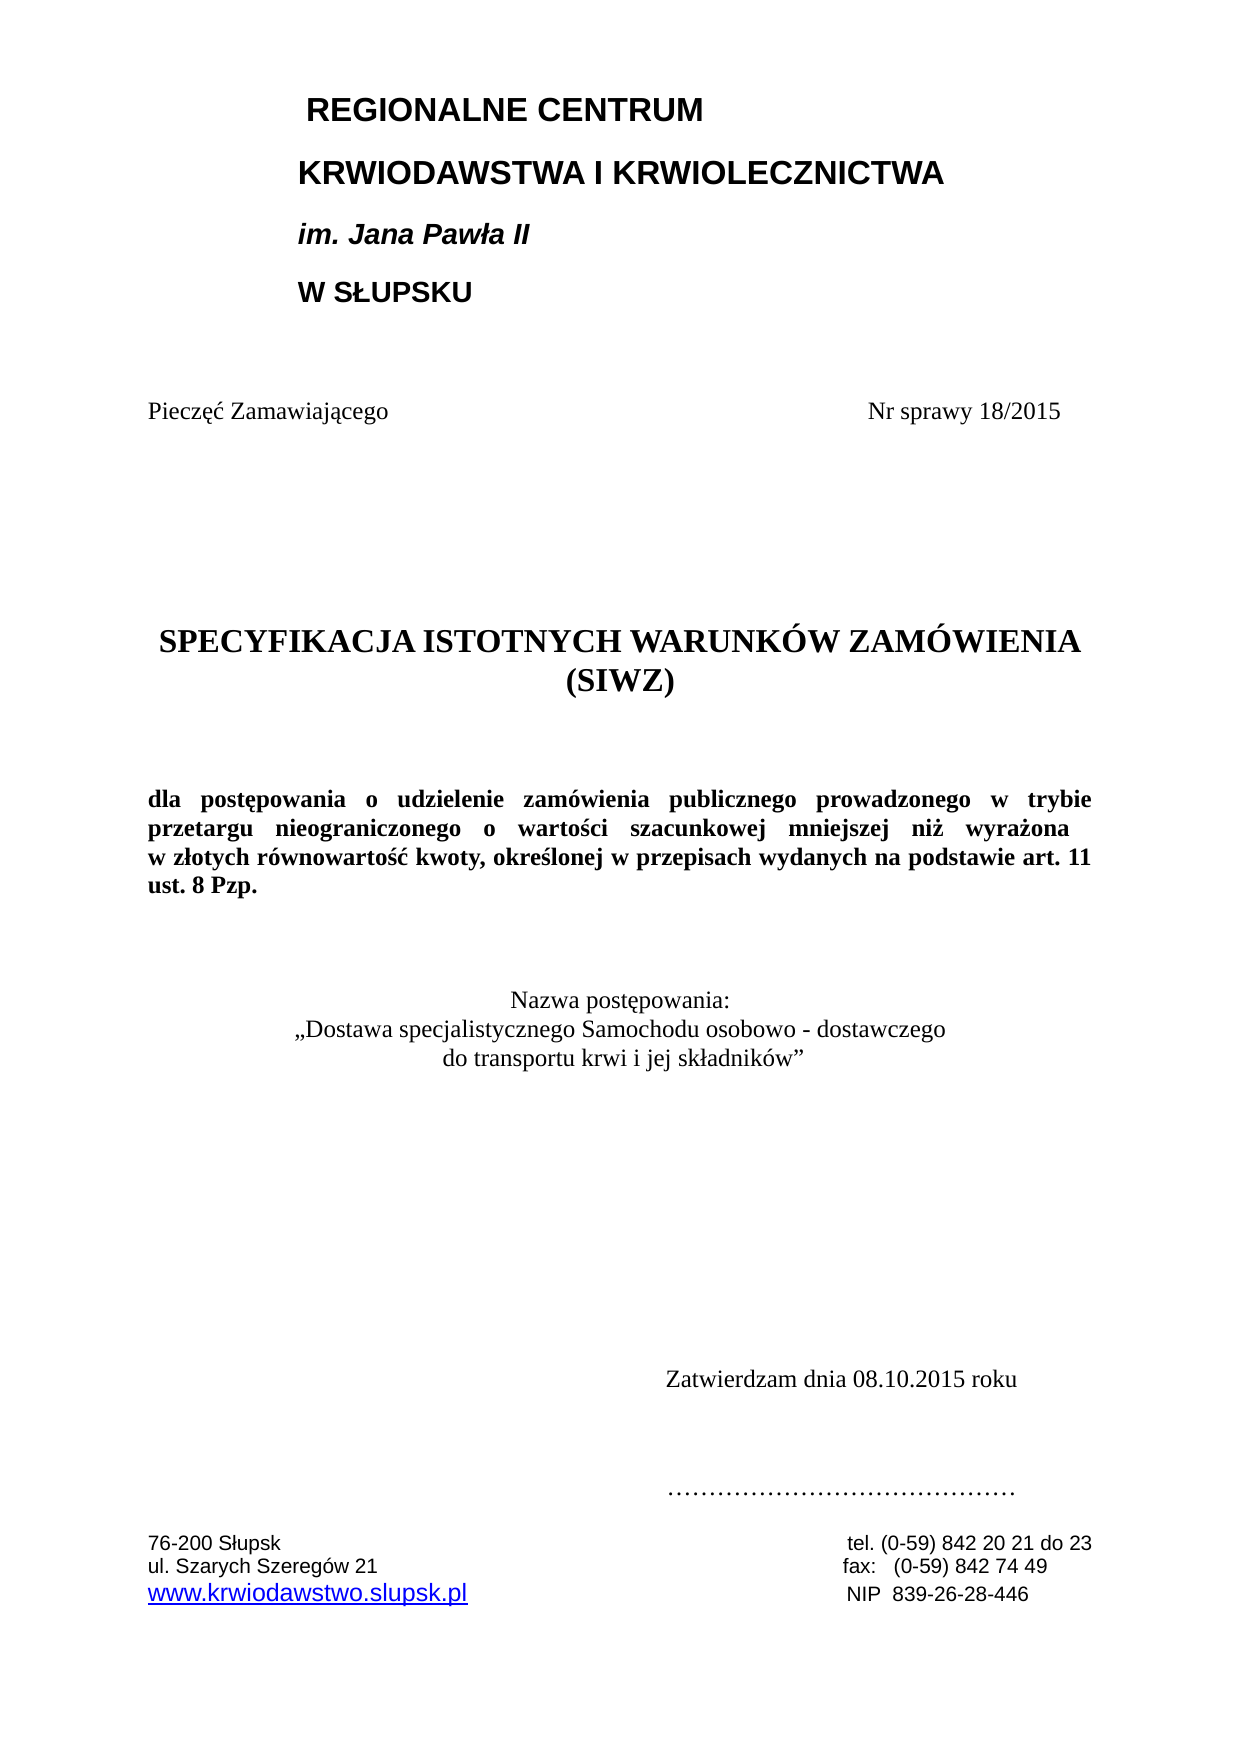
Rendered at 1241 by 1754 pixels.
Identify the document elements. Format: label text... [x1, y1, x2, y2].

text Pieczęć Zamawiającego Nr sprawy 18/2015 [148, 396, 1092, 425]
text „Dostawa specjalistycznego Samochodu osobowo - dostawczego [148, 1014, 1092, 1043]
text (SIWZ) [148, 660, 1092, 698]
text …………………………………… [516, 1472, 1092, 1501]
text Nazwa postępowania: [148, 986, 1092, 1014]
text Zatwierdzam dnia 08.10.2015 roku [516, 1364, 1092, 1393]
text do transportu krwi i jej składników” [148, 1043, 1092, 1072]
text dla postępowania o udzielenie zamówienia publicznego prowadzonego w trybie przetargu nieograniczonego o wartości szacunkowej mniejszej niż wyrażona w złotych równowartość kwoty, określonej w przepisach wydanych na podstawie art. 11 ust. 8 Pzp. [148, 784, 1092, 899]
text SPECYFIKACJA ISTOTNYCH WARUNKÓW ZAMÓWIENIA [148, 621, 1092, 660]
